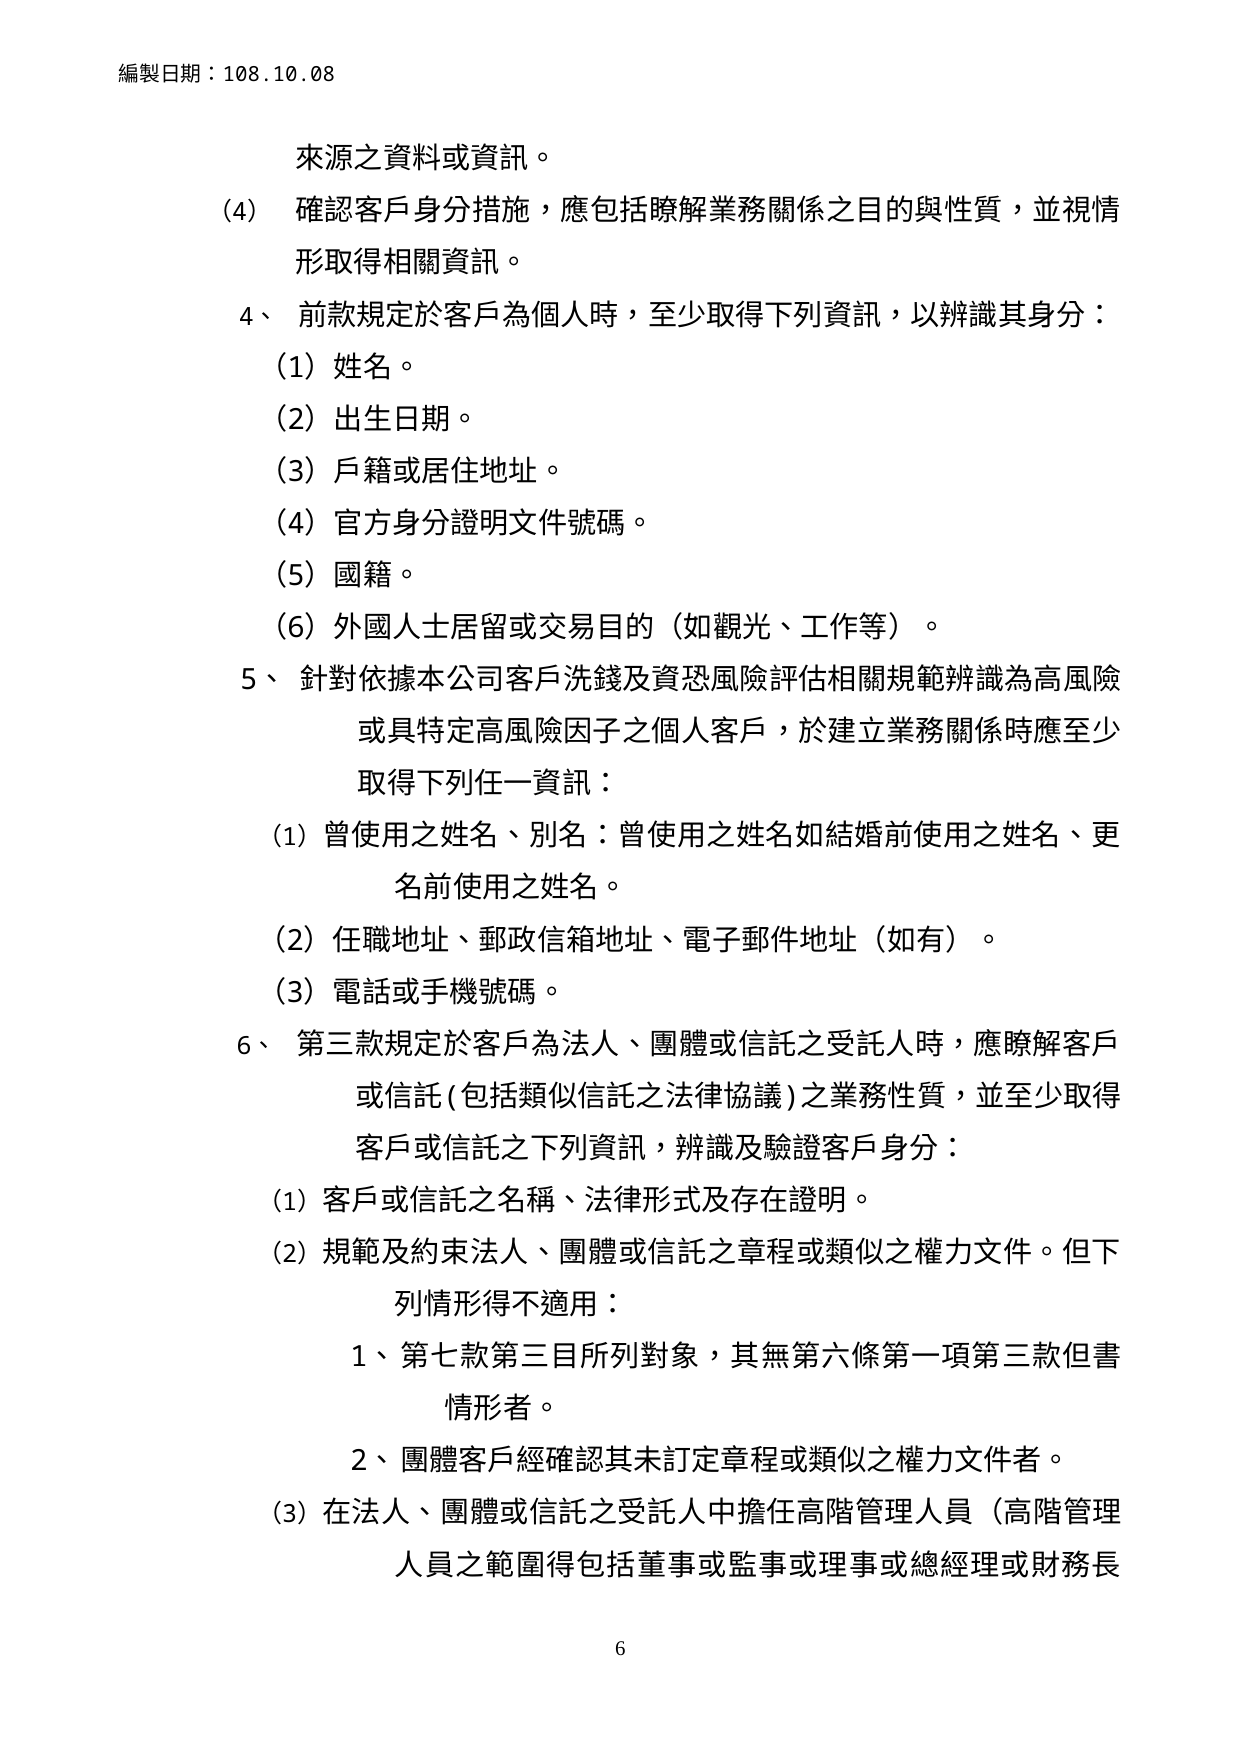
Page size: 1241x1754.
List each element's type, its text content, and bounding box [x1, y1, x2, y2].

list 官方身分證明文件號碼。 [258, 492, 1122, 544]
list 出生日期。 [258, 387, 1122, 439]
list 團體客戶經確認其未訂定章程或類似之權力文件者。 [350, 1429, 1122, 1481]
list 確認客戶身分措施，應包括瞭解業務關係之目的與性質，並視情形取得相關資訊。 [207, 179, 1122, 283]
list 姓名。 [258, 335, 1122, 387]
list 電話或手機號碼。 [257, 960, 1122, 1012]
list 國籍。 [258, 544, 1122, 596]
list 前款規定於客戶為個人時，至少取得下列資訊，以辨識其身分： [238, 283, 1122, 335]
list 戶籍或居住地址。 [258, 439, 1122, 492]
list 客戶或信託之名稱、法律形式及存在證明。 [257, 1169, 1122, 1221]
list 曾使用之姓名、別名：曾使用之姓名如結婚前使用之姓名、更名前使用之姓名。 [257, 804, 1122, 908]
list 任職地址、郵政信箱地址、電子郵件地址（如有）。 [257, 908, 1122, 960]
list 針對依據本公司客戶洗錢及資恐風險評估相關規範辨識為高風險或具特定高風險因子之個人客戶，於建立業務關係時應至少取得下列任一資訊： [240, 648, 1122, 804]
list 第七款第三目所列對象，其無第六條第一項第三款但書情形者。 [350, 1325, 1122, 1429]
list 第三款規定於客戶為法人、團體或信託之受託人時，應瞭解客戶或信託(包括類似信託之法律協議)之業務性質，並至少取得客戶或信託之下列資訊，辨識及驗證客戶身分： [236, 1012, 1122, 1169]
list 來源之資料或資訊。 [207, 127, 1122, 179]
list 規範及約束法人、團體或信託之章程或類似之權力文件。但下列情形得不適用： [257, 1221, 1122, 1325]
list 外國人士居留或交易目的（如觀光、工作等）。 [258, 596, 1122, 648]
list 在法人、團體或信託之受託人中擔任高階管理人員（高階管理人員之範圍得包括董事或監事或理事或總經理或財務長 [257, 1481, 1122, 1585]
